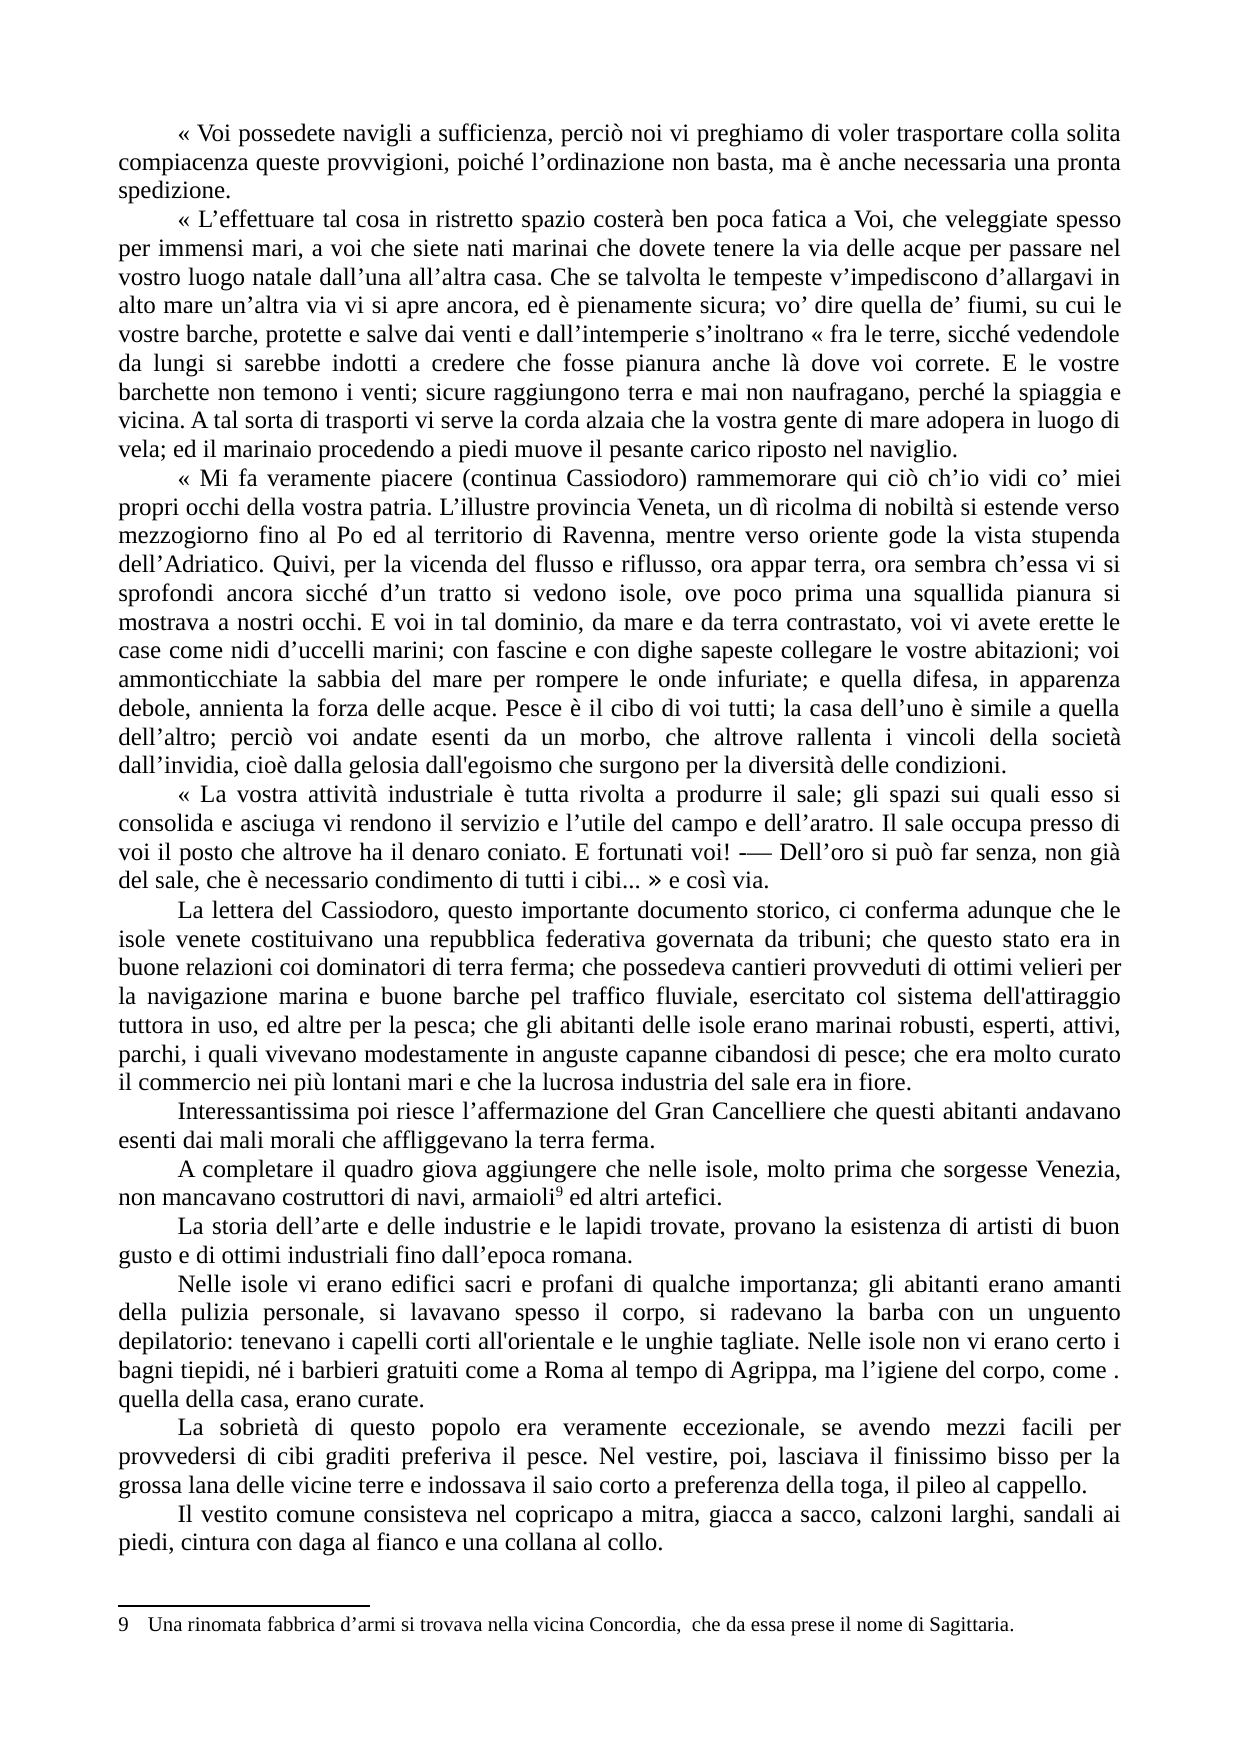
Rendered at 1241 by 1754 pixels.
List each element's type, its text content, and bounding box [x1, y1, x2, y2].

text La sobrietà di questo popolo era veramente eccezionale, se avendo mezzi facili per provvedersi di cibi graditi preferiva il pesce. Nel vestire, poi, lasciava il finissimo bisso per la grossa lana delle vicine terre e indossava il saio corto a preferenza della toga, il pileo al cappello. [118, 1412, 1122, 1499]
text Il vestito comune consisteva nel copricapo a mitra, giacca a sacco, calzoni larghi, sandali ai piedi, cintura con daga al fianco e una collana al collo. [118, 1499, 1122, 1556]
text Interessantissima poi riesce l’affermazione del Gran Cancelliere che questi abitanti andavano esenti dai mali morali che affliggevano la terra ferma. [118, 1096, 1122, 1154]
text La storia dell’arte e delle industrie e le lapidi trovate, provano la esistenza di artisti di buon gusto e di ottimi industriali fino dall’epoca romana. [118, 1211, 1122, 1269]
text « Voi possedete navigli a sufficienza, perciò noi vi preghiamo di voler trasportare colla solita compiacenza queste provvigioni, poiché l’ordinazione non basta, ma è anche necessaria una pronta spedizione. [118, 118, 1122, 204]
text « Mi fa veramente piacere (continua Cassiodoro) rammemorare qui ciò ch’io vidi co’ miei propri occhi della vostra patria. L’illustre provincia Veneta, un dì ricolma di nobiltà si estende verso mezzogiorno fino al Po ed al territorio di Ravenna, mentre verso oriente gode la vista stupenda dell’Adriatico. Quivi, per la vicenda del flusso e riflusso, ora appar terra, ora sembra ch’essa vi si sprofondi ancora sicché d’un tratto si vedono isole, ove poco prima una squallida pianura si mostrava a nostri occhi. E voi in tal dominio, da mare e da terra contrastato, voi vi avete erette le case come nidi d’uccelli marini; con fascine e con dighe sapeste collegare le vostre abitazioni; voi ammonticchiate la sabbia del mare per rompere le onde infuriate; e quella difesa, in apparenza debole, annienta la forza delle acque. Pesce è il cibo di voi tutti; la casa dell’uno è simile a quella dell’altro; perciò voi andate esenti da un morbo, che altrove rallenta i vincoli della società dall’invidia, cioè dalla gelosia dall'egoismo che surgono per la diversità delle condizioni. [118, 463, 1122, 779]
subtitle Una rinomata fabbrica d’armi si trovava nella vicina Concordia, che da essa prese il nome di Sagittaria. [118, 1612, 1122, 1636]
text A completare il quadro giova aggiungere che nelle isole, molto prima che sorgesse Venezia, non mancavano costruttori di navi, armaioli ed altri artefici. [118, 1154, 1122, 1211]
text « La vostra attività industriale è tutta rivolta a produrre il sale; gli spazi sui quali esso si consolida e asciuga vi rendono il servizio e l’utile del campo e dell’aratro. Il sale occupa presso di voi il posto che altrove ha il denaro coniato. E fortunati voi! -— Dell’oro si può far senza, non già del sale, che è necessario condimento di tutti i cibi... » e così via. [118, 779, 1122, 895]
text « L’effettuare tal cosa in ristretto spazio costerà ben poca fatica a Voi, che veleggiate spesso per immensi mari, a voi che siete nati marinai che dovete tenere la via delle acque per passare nel vostro luogo natale dall’una all’altra casa. Che se talvolta le tempeste v’impediscono d’allargavi in alto mare un’altra via vi si apre ancora, ed è pienamente sicura; vo’ dire quella de’ fiumi, su cui le vostre barche, protette e salve dai venti e dall’intemperie s’inoltrano « fra le terre, sicché vedendole da lungi si sarebbe indotti a credere che fosse pianura anche là dove voi correte. E le vostre barchette non temono i venti; sicure raggiungono terra e mai non naufragano, perché la spiaggia e vicina. A tal sorta di trasporti vi serve la corda alzaia che la vostra gente di mare adopera in luogo di vela; ed il marinaio procedendo a piedi muove il pesante carico riposto nel naviglio. [118, 204, 1122, 463]
text La lettera del Cassiodoro, questo importante documento storico, ci conferma adunque che le isole venete costituivano una repubblica federativa governata da tribuni; che questo stato era in buone relazioni coi dominatori di terra ferma; che possedeva cantieri provveduti di ottimi velieri per la navigazione marina e buone barche pel traffico fluviale, esercitato col sistema dell'attiraggio tuttora in uso, ed altre per la pesca; che gli abitanti delle isole erano marinai robusti, esperti, attivi, parchi, i quali vivevano modestamente in anguste capanne cibandosi di pesce; che era molto curato il commercio nei più lontani mari e che la lucrosa industria del sale era in fiore. [118, 895, 1122, 1096]
text Nelle isole vi erano edifici sacri e profani di qualche importanza; gli abitanti erano amanti della pulizia personale, si lavavano spesso il corpo, si radevano la barba con un unguento depilatorio: tenevano i capelli corti all'orientale e le unghie tagliate. Nelle isole non vi erano certo i bagni tiepidi, né i barbieri gratuiti come a Roma al tempo di Agrippa, ma l’igiene del corpo, come . quella della casa, erano curate. [118, 1269, 1122, 1412]
